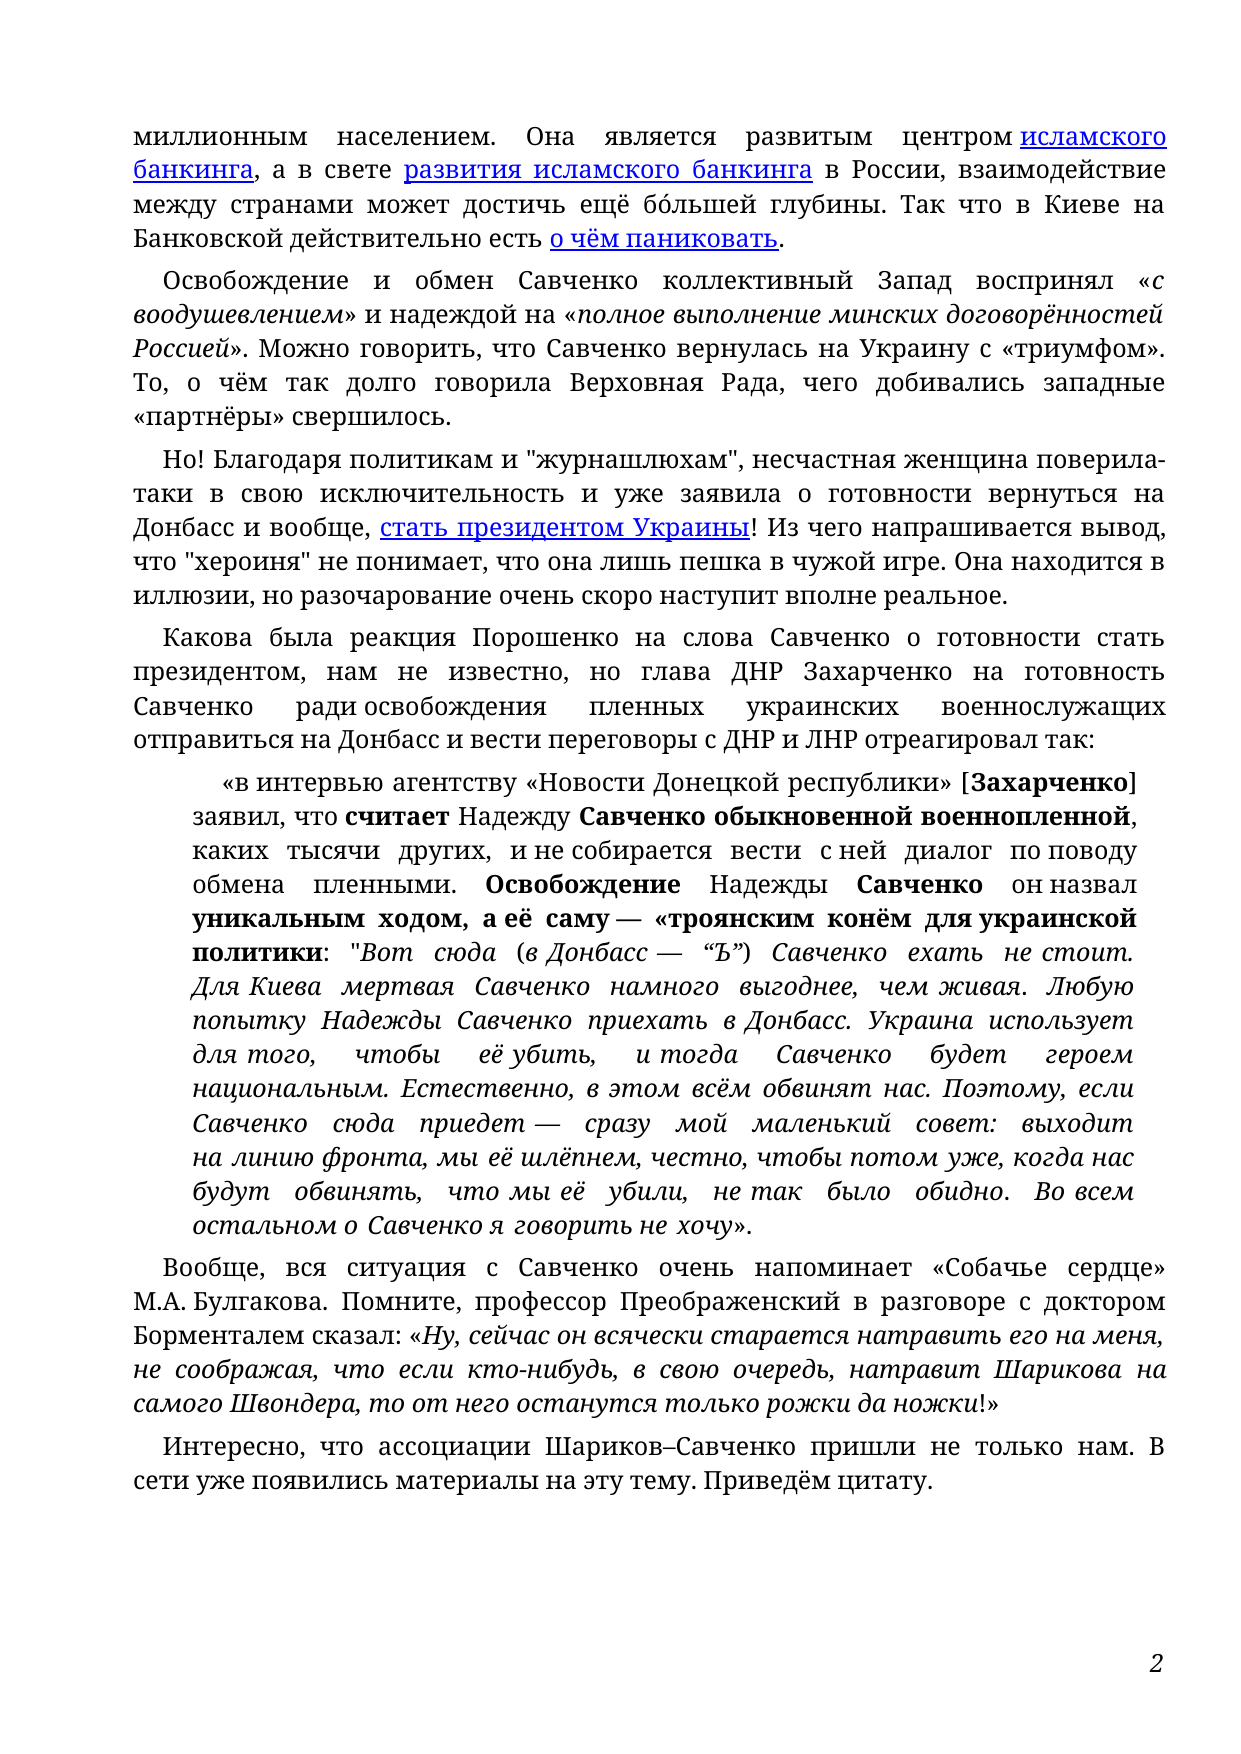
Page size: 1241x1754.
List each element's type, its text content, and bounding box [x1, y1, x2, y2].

text Освобождение и обмен Савченко коллективный Запад воспринял «с воодушевлением» и надеждой на «полное выполнение минских договорённостей Россией». Можно говорить, что Савченко вернулась на Украину с «триумфом». То, о чём так долго говорила Верховная Рада, чего добивались западные «партнёры» свершилось. [133, 263, 1167, 433]
text Интересно, что ассоциации Шариков–Савченко пришли не только нам. В сети уже появились материалы на эту тему. Приведём цитату. [133, 1428, 1167, 1497]
text Но! Благодаря политикам и "журнашлюхам", несчастная женщина поверила-таки в свою исключительность и уже заявила о готовности вернуться на Донбасс и вообще, стать президентом Украины! Из чего напрашивается вывод, что "хероиня" не понимает, что она лишь пешка в чужой игре. Она находится в иллюзии, но разочарование очень скоро наступит вполне реальное. [133, 441, 1167, 612]
text Вообще, вся ситуация с Савченко очень напоминает «Собачье сердце» М.А. Булгакова. Помните, профессор Преображенский в разговоре с доктором Борменталем сказал: «Ну, сейчас он всячески старается натравить его на меня, не соображая, что если кто-нибудь, в свою очередь, натравит Шарикова на самого Швондера, то от него останутся только рожки да ножки!» [133, 1250, 1167, 1420]
text «в интервью агентству «Новости Донецкой республики» [Захарченко] заявил, что считает Надежду Савченко обыкновенной военнопленной, каких тысячи других, и не собирается вести с ней диалог по поводу обмена пленными. Освобождение Надежды Савченко он назвал уникальным ходом, а её саму — «троянским конём для украинской политики: "Вот сюда (в Донбасс — “Ъ”) Савченко ехать не стоит. Для Киева мертвая Савченко намного выгоднее, чем живая. Любую попытку Надежды Савченко приехать в Донбасс. Украина использует для того, чтобы её убить, и тогда Савченко будет героем национальным. Естественно, в этом всём обвинят нас. Поэтому, если Савченко сюда приедет — сразу мой маленький совет: выходит на линию фронта, мы её шлёпнем, честно, чтобы потом уже, когда нас будут обвинять, что мы её убили, не так было обидно. Во всем остальном о Савченко я говорить не хочу». [192, 764, 1137, 1241]
text миллионным населением. Она является развитым центром исламского банкинга, а в свете развития исламского банкинга в России, взаимодействие между странами может достичь ещё бóльшей глубины. Так что в Киеве на Банковской действительно есть о чём паниковать. [133, 118, 1167, 254]
text Какова была реакция Порошенко на слова Савченко о готовности стать президентом, нам не известно, но глава ДНР Захарченко на готовность Савченко ради освобождения пленных украинских военнослужащих отправиться на Донбасс и вести переговоры с ДНР и ЛНР отреагировал так: [133, 620, 1167, 756]
